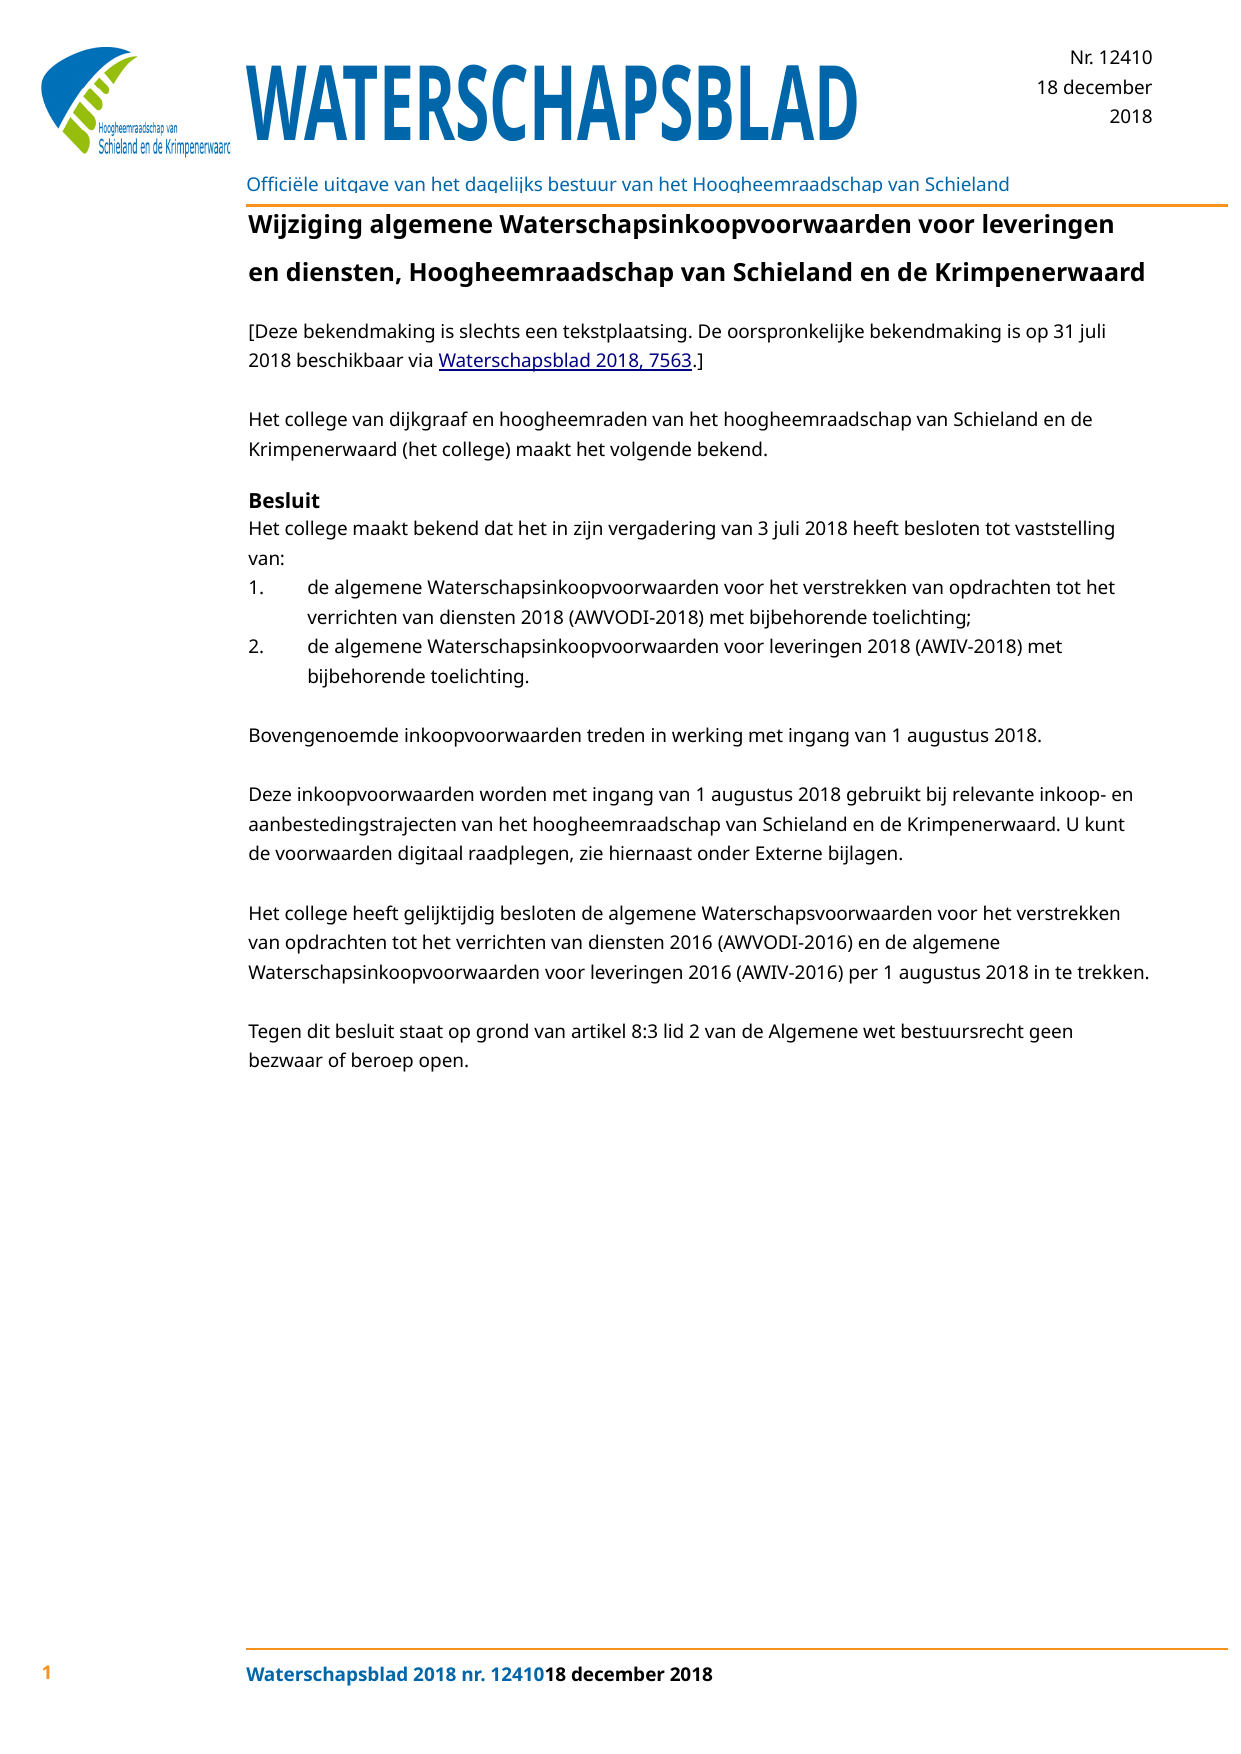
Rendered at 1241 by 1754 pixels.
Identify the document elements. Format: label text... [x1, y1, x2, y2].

text Deze inkoopvoorwaarden worden met ingang van 1 augustus 2018 gebruikt bij relevante inkoop- en aanbestedingstrajecten van het hoogheemraadschap van Schieland en de Krimpenerwaard. U kunt de voorwaarden digitaal raadplegen, zie hiernaast onder Externe bijlagen. [248, 781, 1152, 866]
list de algemene Waterschapsinkoopvoorwaarden voor het verstrekken van opdrachten tot het verrichten van diensten 2018 (AWVODI-2018) met bijbehorende toelichting; [248, 574, 1152, 629]
text Het college maakt bekend dat het in zijn vergadering van 3 juli 2018 heeft besloten tot vaststelling van: [248, 515, 1152, 570]
text Het college van dijkgraaf en hoogheemraden van het hoogheemraadschap van Schieland en de Krimpenerwaard (het college) maakt het volgende bekend. [248, 407, 1152, 462]
text Het college heeft gelijktijdig besloten de algemene Waterschapsvoorwaarden voor het verstrekken van opdrachten tot het verrichten van diensten 2016 (AWVODI-2016) en de algemene Waterschapsinkoopvoorwaarden voor leveringen 2016 (AWIV-2016) per 1 augustus 2018 in te trekken. [248, 900, 1152, 984]
text Tegen dit besluit staat op grond van artikel 8:3 lid 2 van de Algemene wet bestuursrecht geen bezwaar of beroep open. [248, 1018, 1152, 1073]
text Besluit [248, 487, 1152, 515]
text Bovengenoemde inkoopvoorwaarden treden in werking met ingang van 1 augustus 2018. [248, 722, 1152, 748]
list de algemene Waterschapsinkoopvoorwaarden voor leveringen 2018 (AWIV-2018) met bijbehorende toelichting. [248, 633, 1152, 689]
text Wijziging algemene Waterschapsinkoopvoorwaarden voor leveringen en diensten, Hoogheemraadschap van Schieland en de Krimpenerwaard [248, 207, 1152, 288]
text [Deze bekendmaking is slechts een tekstplaatsing. De oorspronkelijke bekendmaking is op 31 juli 2018 beschikbaar via Waterschapsblad 2018, 7563.] [248, 318, 1152, 373]
picture [41, 47, 231, 172]
